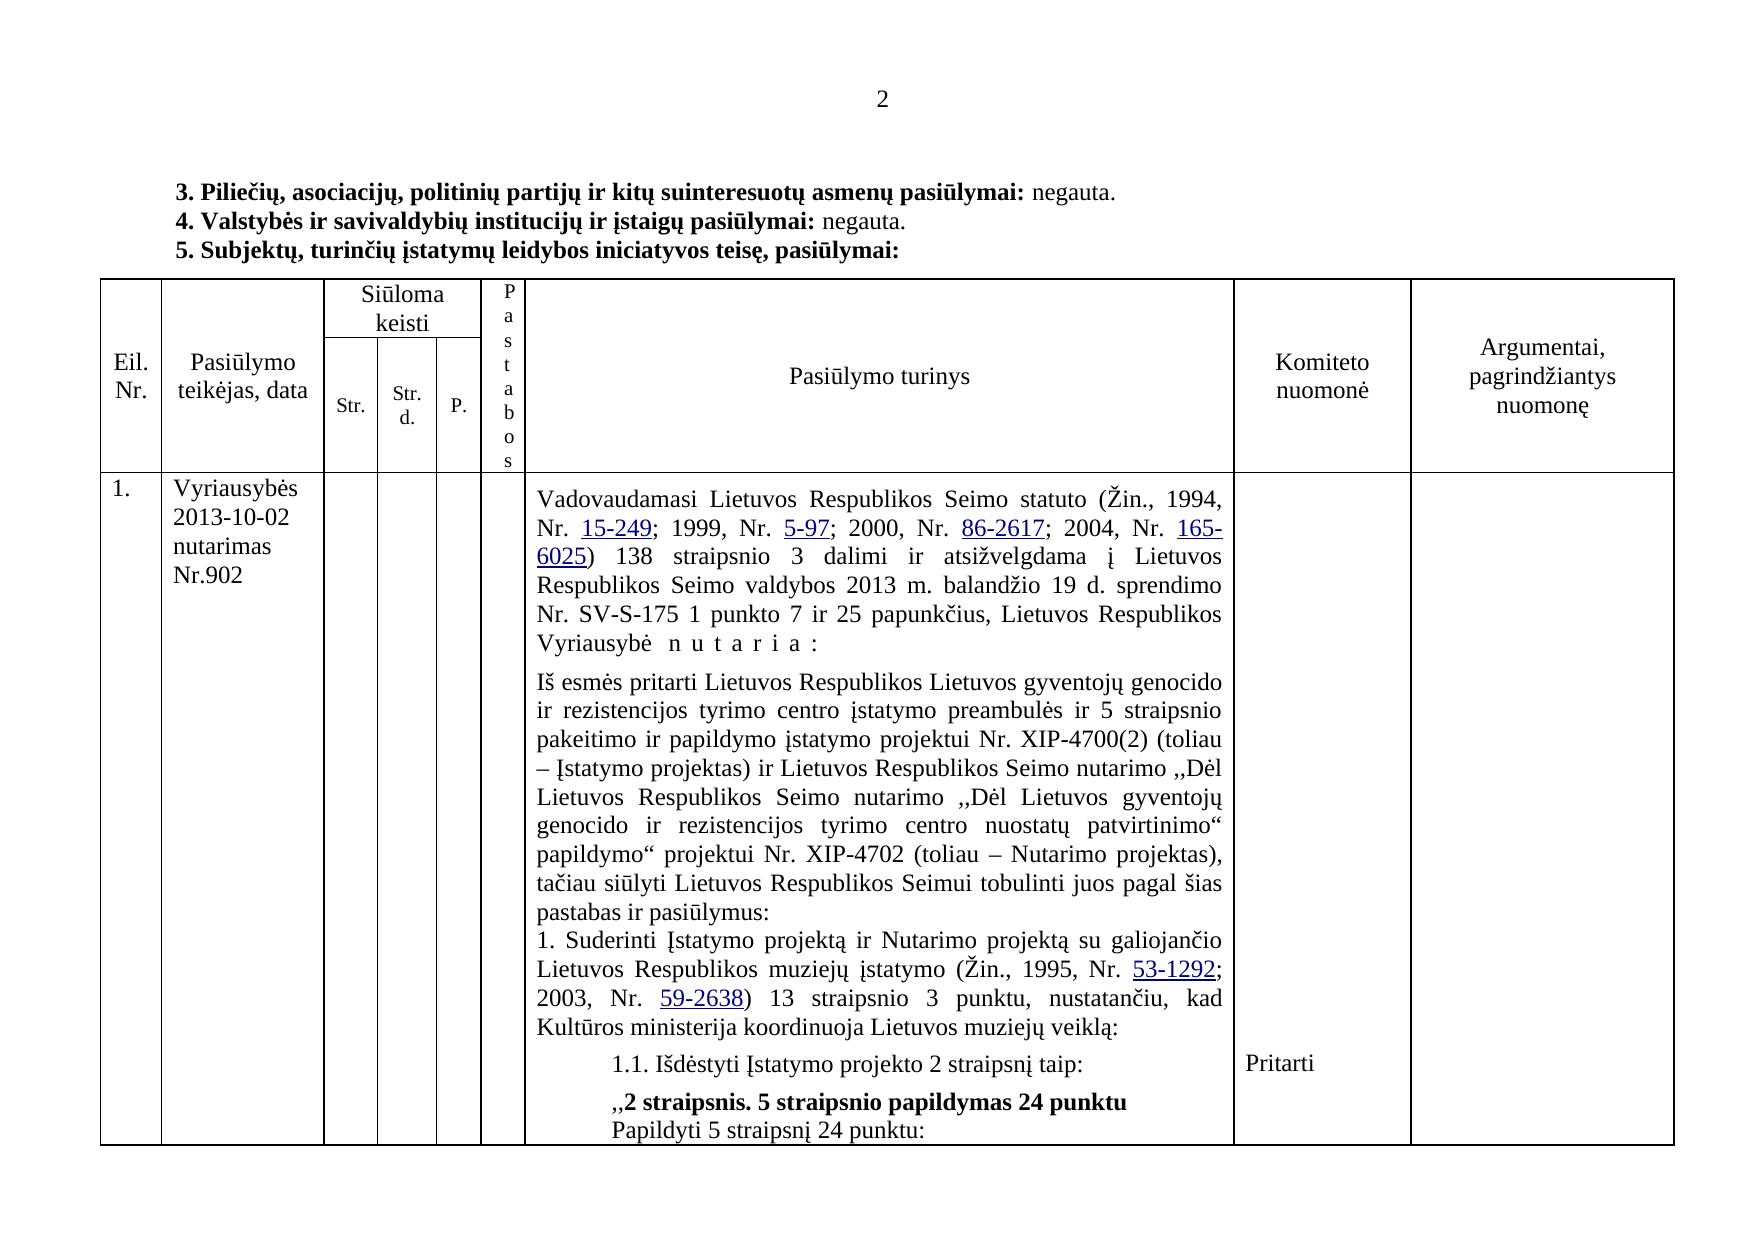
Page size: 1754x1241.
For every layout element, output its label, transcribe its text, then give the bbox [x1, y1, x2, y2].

table_cell Pritarti [1235, 473, 1410, 1144]
table_header Siūloma keisti [325, 280, 480, 337]
table_header Pastabos [482, 280, 524, 472]
table_cell 1. [101, 473, 161, 1144]
table_cell [1412, 473, 1673, 1144]
table_cell Vadovaudamasi Lietuvos Respublikos Seimo statuto (Žin., 1994, Nr. 15-249; 1999, Nr. 5-97; 2000, Nr. 86-2617; 2004, Nr. 165-6025) 138 straipsnio 3 dalimi ir atsižvelgdama į Lietuvos Respublikos Seimo valdybos 2013 m. balandžio 19 d. sprendimo Nr. SV-S-175 1 punkto 7 ir 25 papunkčius, Lietuvos Respublikos Vyriausybė nutaria: Iš esmės pritarti Lietuvos Respublikos Lietuvos gyventojų genocido ir rezistencijos tyrimo centro įstatymo preambulės ir 5 straipsnio pakeitimo ir papildymo įstatymo projektui Nr. XIP-4700(2) (toliau – Įstatymo projektas) ir Lietuvos Respublikos Seimo nutarimo ,,Dėl Lietuvos Respublikos Seimo nutarimo ,,Dėl Lietuvos gyventojų genocido ir rezistencijos tyrimo centro nuostatų patvirtinimo“ papildymo“ projektui Nr. XIP-4702 (toliau – Nutarimo projektas), tačiau siūlyti Lietuvos Respublikos Seimui tobulinti juos pagal šias pastabas ir pasiūlymus: 1. Suderinti Įstatymo projektą ir Nutarimo projektą su galiojančio Lietuvos Respublikos muziejų įstatymo (Žin., 1995, Nr. 53-1292; 2003, Nr. 59-2638) 13 straipsnio 3 punktu, nustatančiu, kad Kultūros ministerija koordinuoja Lietuvos muziejų veiklą: 1.1. Išdėstyti Įstatymo projekto 2 straipsnį taip: ,,2 straipsnis. 5 straipsnio papildymas 24 punktu Papildyti 5 straipsnį 24 punktu: [526, 473, 1233, 1144]
table_cell Vyriausybės 2013-10-02 nutarimas Nr.902 [162, 473, 323, 1144]
table_header Pasiūlymo teikėjas, data [162, 280, 323, 472]
table_header Eil. Nr. [101, 280, 161, 472]
table_header Argumentai, pagrindžiantys nuomonę [1412, 280, 1673, 472]
table_cell Str. d. [378, 338, 436, 472]
table_cell [325, 473, 377, 1144]
text 3. Piliečių, asociacijų, politinių partijų ir kitų suinteresuotų asmenų pasiūlymai: negauta. [100, 177, 1665, 206]
table_cell P. [437, 338, 480, 472]
table_header Komiteto nuomonė [1235, 280, 1410, 472]
table_cell [482, 473, 524, 1144]
table_cell [378, 473, 436, 1144]
table_cell [437, 473, 480, 1144]
table_header Pasiūlymo turinys [526, 280, 1233, 472]
text 5. Subjektų, turinčių įstatymų leidybos iniciatyvos teisę, pasiūlymai: [100, 235, 1665, 263]
text 4. Valstybės ir savivaldybių institucijų ir įstaigų pasiūlymai: negauta. [100, 206, 1665, 235]
table_cell Str. [325, 338, 377, 472]
